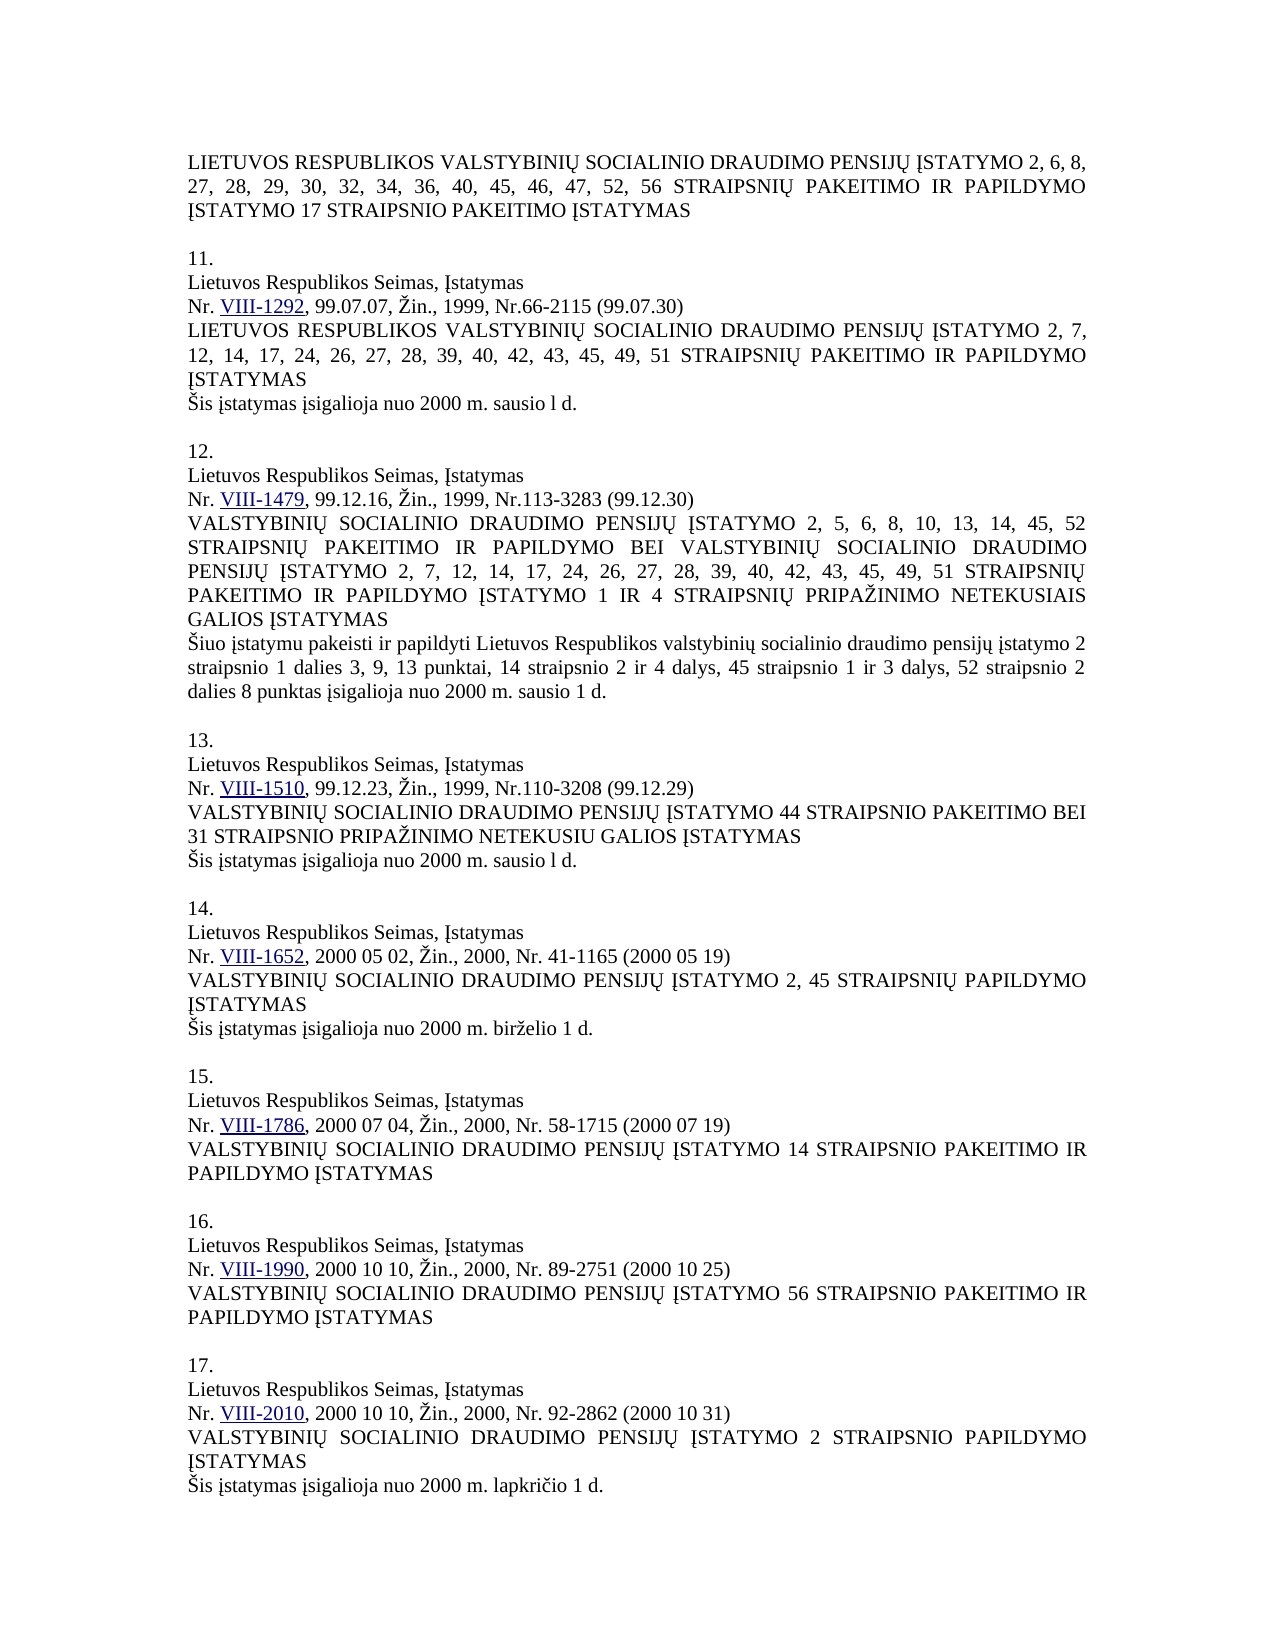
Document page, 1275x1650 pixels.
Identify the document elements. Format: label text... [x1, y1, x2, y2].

text Nr. VIII-1479, 99.12.16, Žin., 1999, Nr.113-3283 (99.12.30) [187, 487, 1087, 511]
text Nr. VIII-1292, 99.07.07, Žin., 1999, Nr.66-2115 (99.07.30) [187, 294, 1087, 318]
text VALSTYBINIŲ SOCIALINIO DRAUDIMO PENSIJŲ ĮSTATYMO 14 STRAIPSNIO PAKEITIMO IR PAPILDYMO ĮSTATYMAS [187, 1137, 1087, 1185]
text Lietuvos Respublikos Seimas, Įstatymas [187, 920, 1087, 944]
text VALSTYBINIŲ SOCIALINIO DRAUDIMO PENSIJŲ ĮSTATYMO 2, 5, 6, 8, 10, 13, 14, 45, 52 STRAIPSNIŲ PAKEITIMO IR PAPILDYMO BEI VALSTYBINIŲ SOCIALINIO DRAUDIMO PENSIJŲ ĮSTATYMO 2, 7, 12, 14, 17, 24, 26, 27, 28, 39, 40, 42, 43, 45, 49, 51 STRAIPSNIŲ PAKEITIMO IR PAPILDYMO ĮSTATYMO 1 IR 4 STRAIPSNIŲ PRIPAŽINIMO NETEKUSIAIS GALIOS ĮSTATYMAS [187, 511, 1087, 631]
text VALSTYBINIŲ SOCIALINIO DRAUDIMO PENSIJŲ ĮSTATYMO 2 STRAIPSNIO PAPILDYMO ĮSTATYMAS [187, 1425, 1087, 1473]
text Nr. VIII-1786, 2000 07 04, Žin., 2000, Nr. 58-1715 (2000 07 19) [187, 1112, 1087, 1137]
text Šis įstatymas įsigalioja nuo 2000 m. birželio 1 d. [187, 1016, 1087, 1040]
text Lietuvos Respublikos Seimas, Įstatymas [187, 270, 1087, 294]
text Nr. VIII-2010, 2000 10 10, Žin., 2000, Nr. 92-2862 (2000 10 31) [187, 1401, 1087, 1425]
text 12. [187, 439, 1087, 463]
text 13. [187, 727, 1087, 752]
text Šis įstatymas įsigalioja nuo 2000 m. sausio l d. [187, 391, 1087, 415]
text 11. [187, 246, 1087, 270]
text Lietuvos Respublikos Seimas, Įstatymas [187, 1088, 1087, 1112]
text LIETUVOS RESPUBLIKOS VALSTYBINIŲ SOCIALINIO DRAUDIMO PENSIJŲ ĮSTATYMO 2, 6, 8, 27, 28, 29, 30, 32, 34, 36, 40, 45, 46, 47, 52, 56 STRAIPSNIŲ PAKEITIMO IR PAPILDYMO ĮSTATYMO 17 STRAIPSNIO PAKEITIMO ĮSTATYMAS [187, 150, 1087, 222]
text Nr. VIII-1510, 99.12.23, Žin., 1999, Nr.110-3208 (99.12.29) [187, 776, 1087, 800]
text Lietuvos Respublikos Seimas, Įstatymas [187, 752, 1087, 776]
text Šis įstatymas įsigalioja nuo 2000 m. sausio l d. [187, 848, 1087, 872]
text Lietuvos Respublikos Seimas, Įstatymas [187, 463, 1087, 487]
text LIETUVOS RESPUBLIKOS VALSTYBINIŲ SOCIALINIO DRAUDIMO PENSIJŲ ĮSTATYMO 2, 7, 12, 14, 17, 24, 26, 27, 28, 39, 40, 42, 43, 45, 49, 51 STRAIPSNIŲ PAKEITIMO IR PAPILDYMO ĮSTATYMAS [187, 318, 1087, 391]
text VALSTYBINIŲ SOCIALINIO DRAUDIMO PENSIJŲ ĮSTATYMO 2, 45 STRAIPSNIŲ PAPILDYMO ĮSTATYMAS [187, 968, 1087, 1016]
text VALSTYBINIŲ SOCIALINIO DRAUDIMO PENSIJŲ ĮSTATYMO 56 STRAIPSNIO PAKEITIMO IR PAPILDYMO ĮSTATYMAS [187, 1281, 1087, 1329]
text Nr. VIII-1990, 2000 10 10, Žin., 2000, Nr. 89-2751 (2000 10 25) [187, 1257, 1087, 1281]
text 14. [187, 896, 1087, 920]
text 15. [187, 1064, 1087, 1088]
text Lietuvos Respublikos Seimas, Įstatymas [187, 1377, 1087, 1401]
text Šis įstatymas įsigalioja nuo 2000 m. lapkričio 1 d. [187, 1473, 1087, 1497]
text 17. [187, 1353, 1087, 1377]
text Nr. VIII-1652, 2000 05 02, Žin., 2000, Nr. 41-1165 (2000 05 19) [187, 944, 1087, 968]
text Šiuo įstatymu pakeisti ir papildyti Lietuvos Respublikos valstybinių socialinio draudimo pensijų įstatymo 2 straipsnio 1 dalies 3, 9, 13 punktai, 14 straipsnio 2 ir 4 dalys, 45 straipsnio 1 ir 3 dalys, 52 straipsnio 2 dalies 8 punktas įsigalioja nuo 2000 m. sausio 1 d. [187, 631, 1087, 703]
text Lietuvos Respublikos Seimas, Įstatymas [187, 1233, 1087, 1257]
text 16. [187, 1209, 1087, 1233]
text VALSTYBINIŲ SOCIALINIO DRAUDIMO PENSIJŲ ĮSTATYMO 44 STRAIPSNIO PAKEITIMO BEI 31 STRAIPSNIO PRIPAŽINIMO NETEKUSIU GALIOS ĮSTATYMAS [187, 800, 1087, 848]
